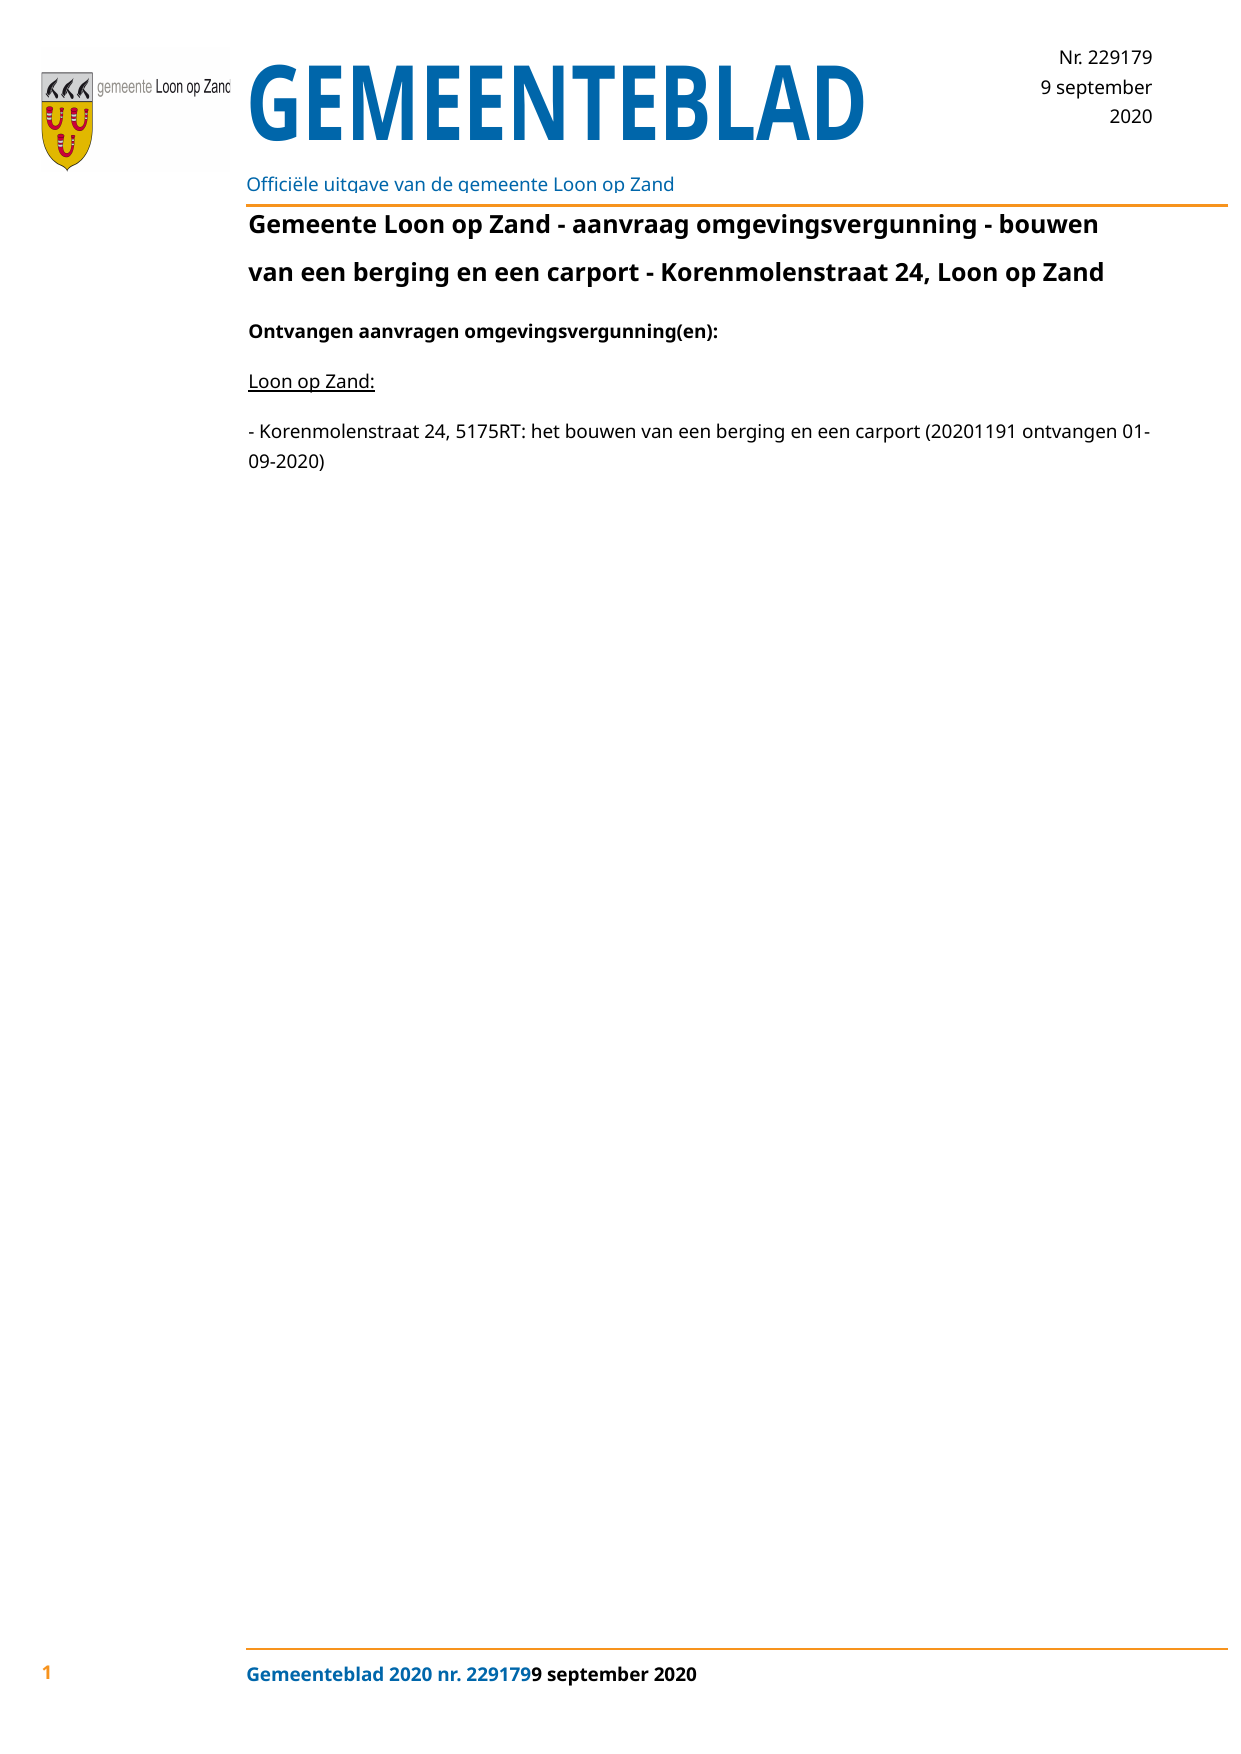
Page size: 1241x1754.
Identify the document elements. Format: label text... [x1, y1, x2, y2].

text Loon op Zand: [248, 368, 1152, 394]
text Gemeente Loon op Zand - aanvraag omgevingsvergunning - bouwen van een berging en een carport - Korenmolenstraat 24, Loon op Zand [248, 207, 1152, 288]
picture [41, 47, 231, 172]
text Ontvangen aanvragen omgevingsvergunning(en): [248, 318, 1152, 344]
text - Korenmolenstraat 24, 5175RT: het bouwen van een berging en een carport (20201191 ontvangen 01-09-2020) [248, 419, 1152, 474]
